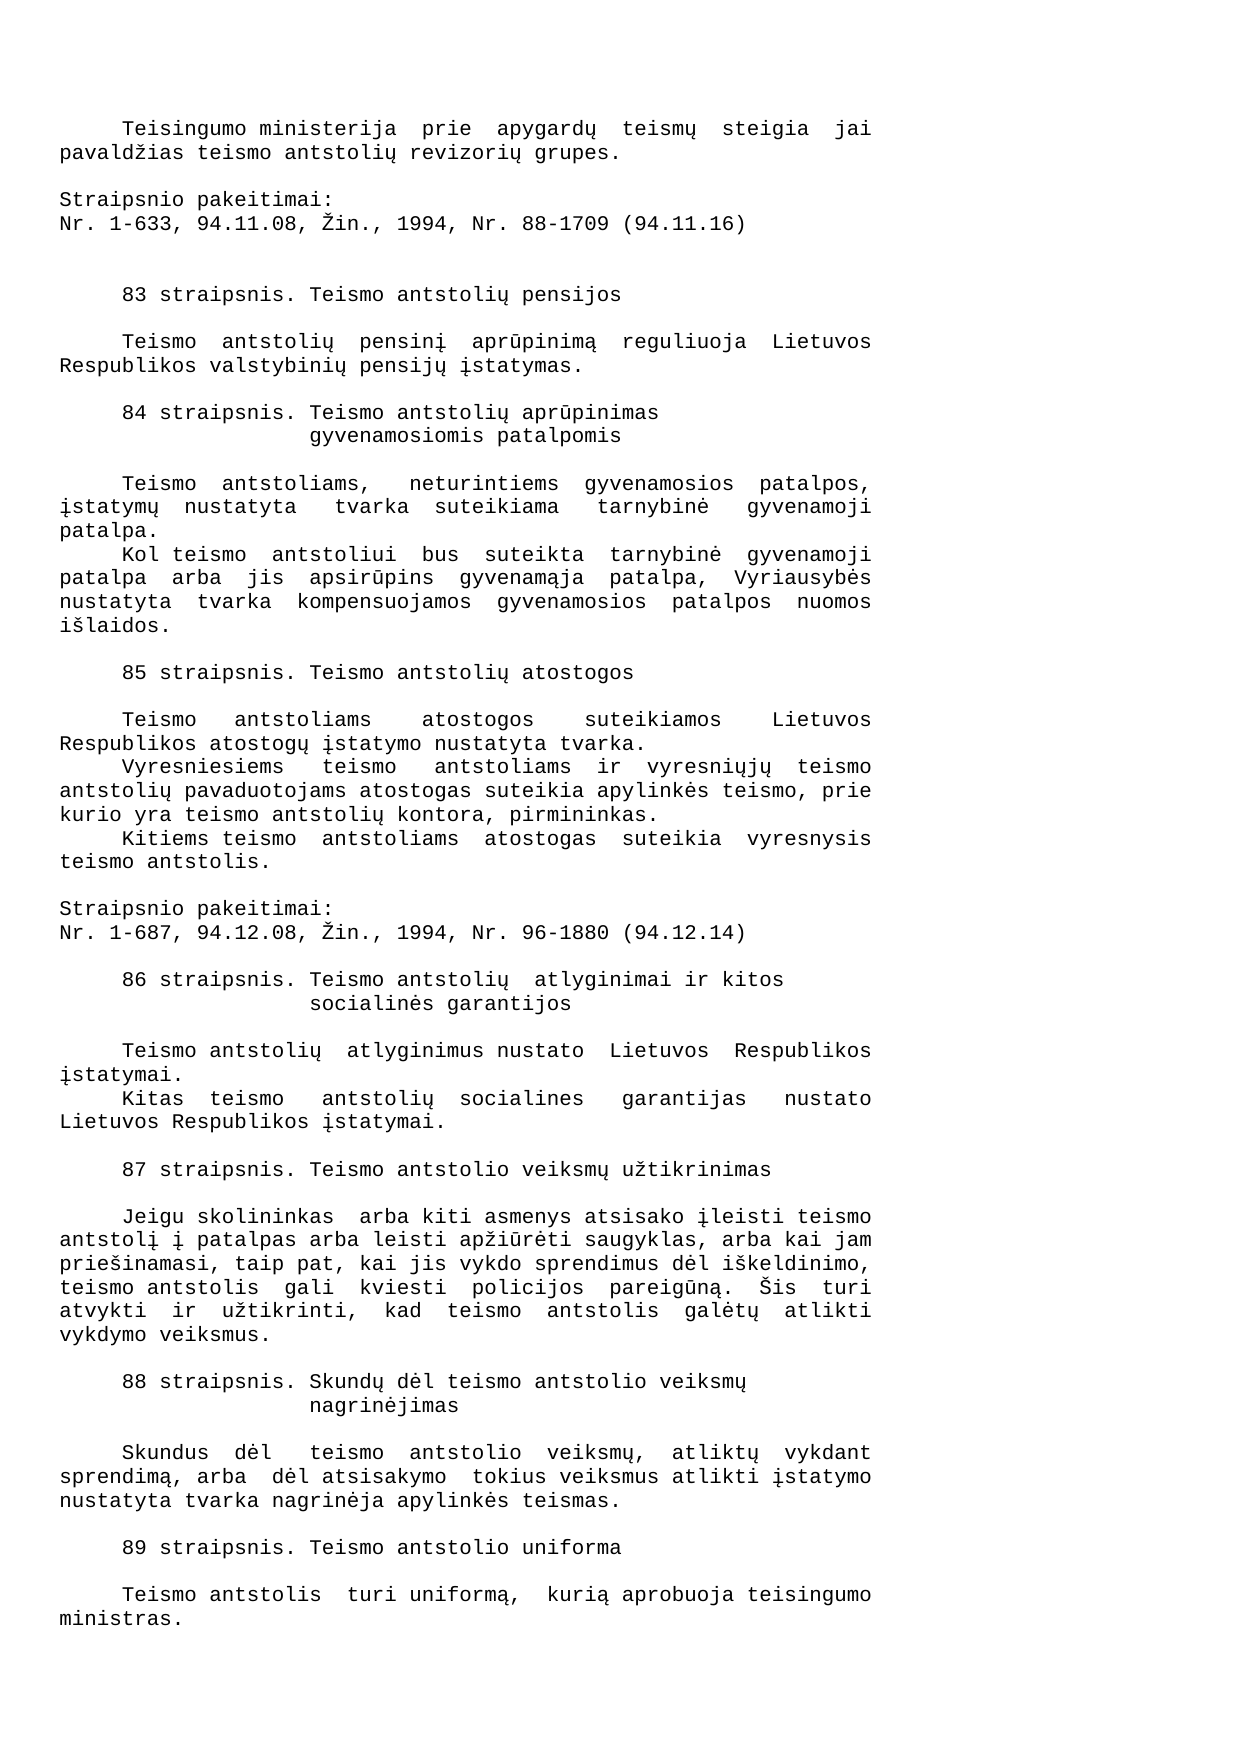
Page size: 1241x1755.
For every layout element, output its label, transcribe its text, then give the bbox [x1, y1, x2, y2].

text Straipsnio pakeitimai: [59, 898, 1122, 922]
text Teismo antstoliams, neturintiems gyvenamosios patalpos, [59, 473, 1122, 496]
text ministras. [59, 1608, 1122, 1631]
text Teisingumo ministerija prie apygardų teismų steigia jai [59, 118, 1122, 142]
text antstolį į patalpas arba leisti apžiūrėti saugyklas, arba kai jam [59, 1229, 1122, 1253]
text nagrinėjimas [59, 1395, 1122, 1419]
text 84 straipsnis. Teismo antstolių aprūpinimas [59, 402, 1122, 426]
text nustatyta tvarka kompensuojamos gyvenamosios patalpos nuomos [59, 591, 1122, 615]
text 88 straipsnis. Skundų dėl teismo antstolio veiksmų [59, 1371, 1122, 1395]
text antstolių pavaduotojams atostogas suteikia apylinkės teismo, prie [59, 780, 1122, 804]
text teismo antstolis. [59, 851, 1122, 875]
text Jeigu skolininkas arba kiti asmenys atsisako įleisti teismo [59, 1206, 1122, 1229]
text įstatymų nustatyta tvarka suteikiama tarnybinė gyvenamoji [59, 496, 1122, 520]
text atvykti ir užtikrinti, kad teismo antstolis galėtų atlikti [59, 1300, 1122, 1324]
text Kol teismo antstoliui bus suteikta tarnybinė gyvenamoji [59, 544, 1122, 567]
text priešinamasi, taip pat, kai jis vykdo sprendimus dėl iškeldinimo, [59, 1253, 1122, 1277]
text Kitas teismo antstolių socialines garantijas nustato [59, 1088, 1122, 1111]
text Straipsnio pakeitimai: [59, 189, 1122, 213]
text Kitiems teismo antstoliams atostogas suteikia vyresnysis [59, 827, 1122, 851]
text Vyresniesiems teismo antstoliams ir vyresniųjų teismo [59, 757, 1122, 780]
text Lietuvos Respublikos įstatymai. [59, 1111, 1122, 1135]
text Respublikos valstybinių pensijų įstatymas. [59, 354, 1122, 378]
text 87 straipsnis. Teismo antstolio veiksmų užtikrinimas [59, 1158, 1122, 1182]
text pavaldžias teismo antstolių revizorių grupes. [59, 142, 1122, 165]
text Respublikos atostogų įstatymo nustatyta tvarka. [59, 733, 1122, 757]
text patalpa. [59, 520, 1122, 544]
text nustatyta tvarka nagrinėja apylinkės teismas. [59, 1489, 1122, 1513]
text gyvenamosiomis patalpomis [59, 426, 1122, 449]
text 86 straipsnis. Teismo antstolių atlyginimai ir kitos [59, 969, 1122, 993]
text socialinės garantijos [59, 993, 1122, 1017]
text teismo antstolis gali kviesti policijos pareigūną. Šis turi [59, 1277, 1122, 1300]
text išlaidos. [59, 615, 1122, 638]
text Teismo antstolių atlyginimus nustato Lietuvos Respublikos [59, 1040, 1122, 1064]
text Teismo antstoliams atostogos suteikiamos Lietuvos [59, 709, 1122, 733]
text Nr. 1-633, 94.11.08, Žin., 1994, Nr. 88-1709 (94.11.16) [59, 213, 1122, 236]
text sprendimą, arba dėl atsisakymo tokius veiksmus atlikti įstatymo [59, 1466, 1122, 1489]
text Nr. 1-687, 94.12.08, Žin., 1994, Nr. 96-1880 (94.12.14) [59, 922, 1122, 946]
text 83 straipsnis. Teismo antstolių pensijos [59, 284, 1122, 307]
text Teismo antstolių pensinį aprūpinimą reguliuoja Lietuvos [59, 331, 1122, 354]
text 85 straipsnis. Teismo antstolių atostogos [59, 662, 1122, 686]
text įstatymai. [59, 1064, 1122, 1088]
text patalpa arba jis apsirūpins gyvenamąja patalpa, Vyriausybės [59, 567, 1122, 591]
text 89 straipsnis. Teismo antstolio uniforma [59, 1537, 1122, 1561]
text Skundus dėl teismo antstolio veiksmų, atliktų vykdant [59, 1442, 1122, 1466]
text vykdymo veiksmus. [59, 1324, 1122, 1348]
text kurio yra teismo antstolių kontora, pirmininkas. [59, 804, 1122, 827]
text Teismo antstolis turi uniformą, kurią aprobuoja teisingumo [59, 1584, 1122, 1608]
